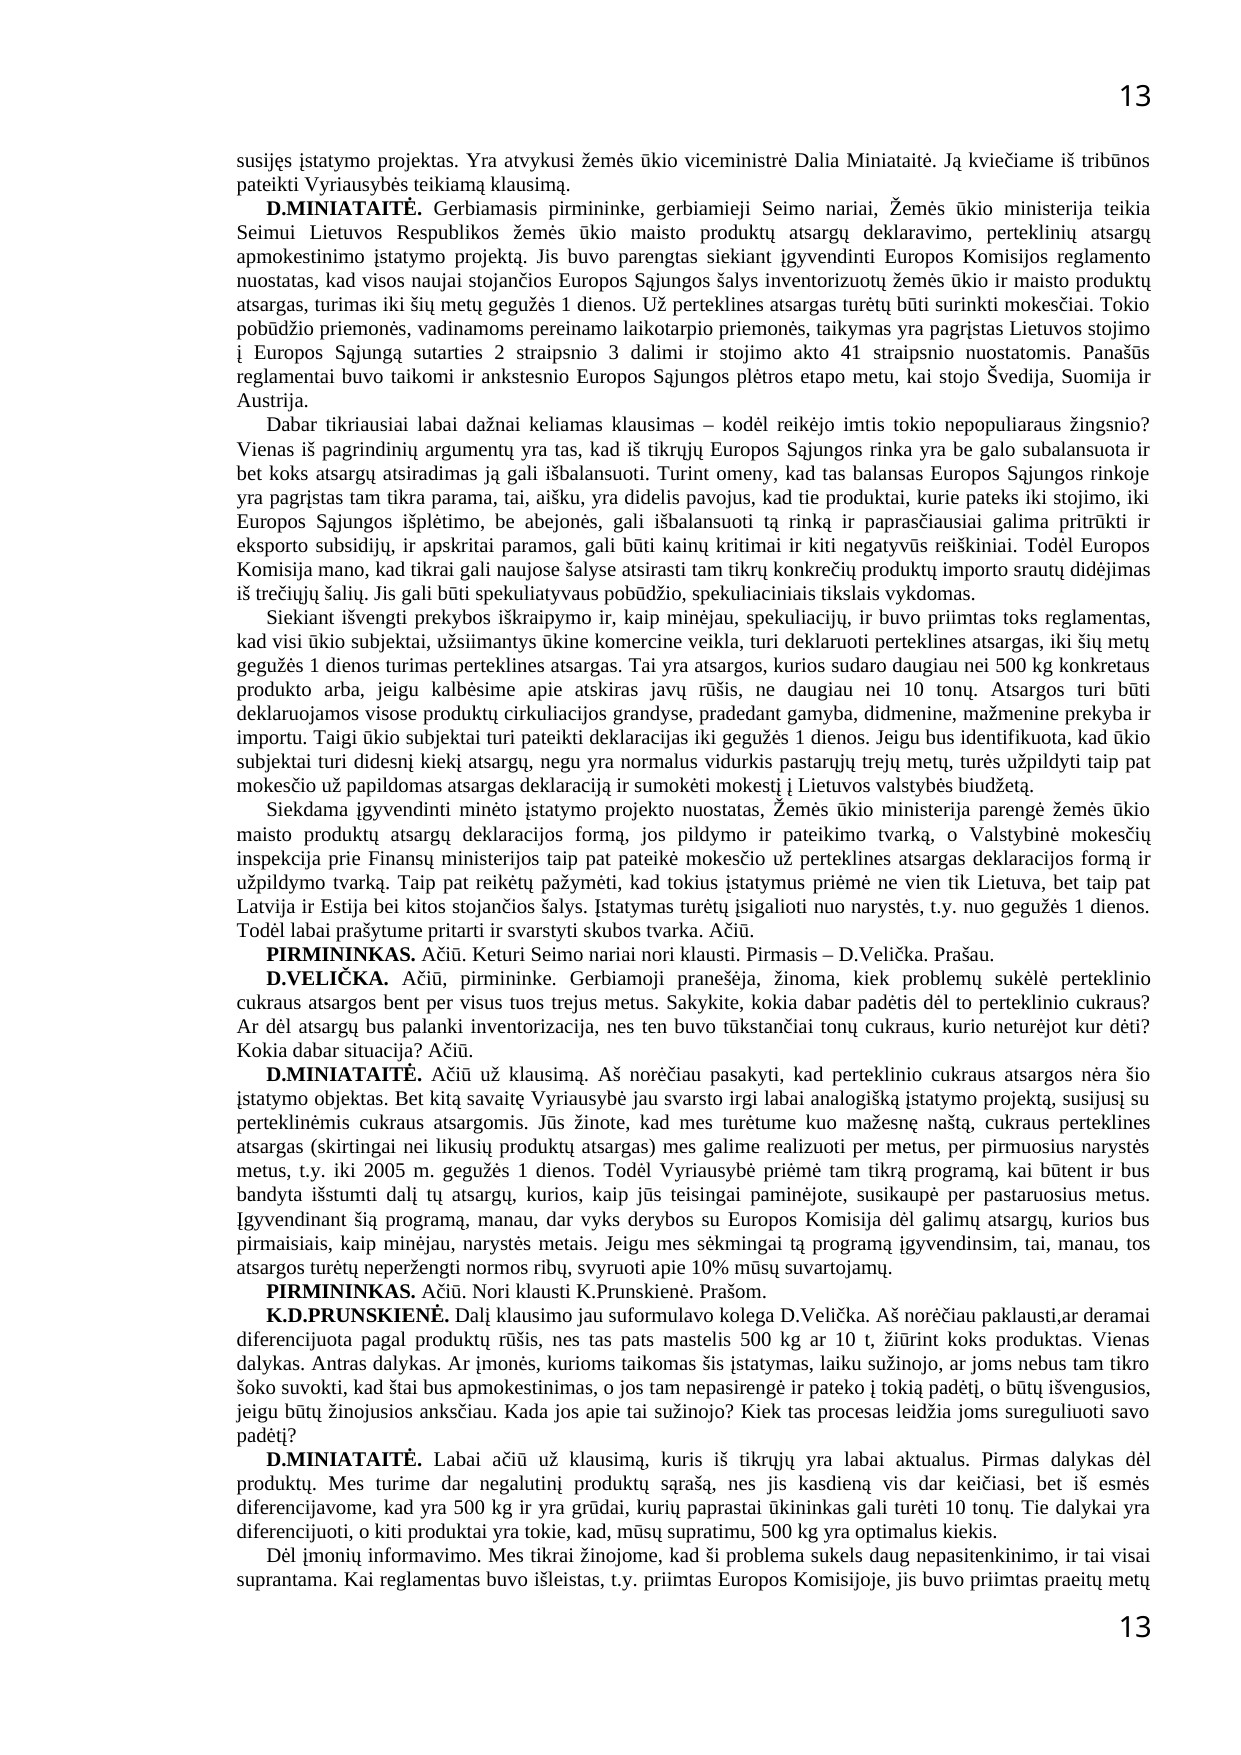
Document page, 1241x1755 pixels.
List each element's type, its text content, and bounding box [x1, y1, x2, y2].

text Siekiant išvengti prekybos iškraipymo ir, kaip minėjau, spekuliacijų, ir buvo priimtas toks reglamentas, kad visi ūkio subjektai, užsiimantys ūkine komercine veikla, turi deklaruoti perteklines atsargas, iki šių metų gegužės 1 dienos turimas perteklines atsargas. Tai yra atsargos, kurios sudaro daugiau nei 500 kg konkretaus produkto arba, jeigu kalbėsime apie atskiras javų rūšis, ne daugiau nei 10 tonų. Atsargos turi būti deklaruojamos visose produktų cirkuliacijos grandyse, pradedant gamyba, didmenine, mažmenine prekyba ir importu. Taigi ūkio subjektai turi pateikti deklaracijas iki gegužės 1 dienos. Jeigu bus identifikuota, kad ūkio subjektai turi didesnį kiekį atsargų, negu yra normalus vidurkis pastarųjų trejų metų, turės užpildyti taip pat mokesčio už papildomas atsargas deklaraciją ir sumokėti mokestį į Lietuvos valstybės biudžetą. [236, 605, 1152, 797]
text Siekdama įgyvendinti minėto įstatymo projekto nuostatas, Žemės ūkio ministerija parengė žemės ūkio maisto produktų atsargų deklaracijos formą, jos pildymo ir pateikimo tvarką, o Valstybinė mokesčių inspekcija prie Finansų ministerijos taip pat pateikė mokesčio už perteklines atsargas deklaracijos formą ir užpildymo tvarką. Taip pat reikėtų pažymėti, kad tokius įstatymus priėmė ne vien tik Lietuva, bet taip pat Latvija ir Estija bei kitos stojančios šalys. Įstatymas turėtų įsigalioti nuo narystės, t.y. nuo gegužės 1 dienos. Todėl labai prašytume pritarti ir svarstyti skubos tvarka. Ačiū. [236, 797, 1152, 942]
text D.MINIATAITĖ. Ačiū už klausimą. Aš norėčiau pasakyti, kad perteklinio cukraus atsargos nėra šio įstatymo objektas. Bet kitą savaitę Vyriausybė jau svarsto irgi labai analogišką įstatymo projektą, susijusį su perteklinėmis cukraus atsargomis. Jūs žinote, kad mes turėtume kuo mažesnę naštą, cukraus perteklines atsargas (skirtingai nei likusių produktų atsargas) mes galime realizuoti per metus, per pirmuosius narystės metus, t.y. iki 2005 m. gegužės 1 dienos. Todėl Vyriausybė priėmė tam tikrą programą, kai būtent ir bus bandyta išstumti dalį tų atsargų, kurios, kaip jūs teisingai paminėjote, susikaupė per pastaruosius metus. Įgyvendinant šią programą, manau, dar vyks derybos su Europos Komisija dėl galimų atsargų, kurios bus pirmaisiais, kaip minėjau, narystės metais. Jeigu mes sėkmingai tą programą įgyvendinsim, tai, manau, tos atsargos turėtų neperžengti normos ribų, svyruoti apie 10% mūsų suvartojamų. [236, 1062, 1152, 1279]
text D.MINIATAITĖ. Labai ačiū už klausimą, kuris iš tikrųjų yra labai aktualus. Pirmas dalykas dėl produktų. Mes turime dar negalutinį produktų sąrašą, nes jis kasdieną vis dar keičiasi, bet iš esmės diferencijavome, kad yra 500 kg ir yra grūdai, kurių paprastai ūkininkas gali turėti 10 tonų. Tie dalykai yra diferencijuoti, o kiti produktai yra tokie, kad, mūsų supratimu, 500 kg yra optimalus kiekis. [236, 1447, 1152, 1543]
text D.MINIATAITĖ. Gerbiamasis pirmininke, gerbiamieji Seimo nariai, Žemės ūkio ministerija teikia Seimui Lietuvos Respublikos žemės ūkio maisto produktų atsargų deklaravimo, perteklinių atsargų apmokestinimo įstatymo projektą. Jis buvo parengtas siekiant įgyvendinti Europos Komisijos reglamento nuostatas, kad visos naujai stojančios Europos Sąjungos šalys inventorizuotų žemės ūkio ir maisto produktų atsargas, turimas iki šių metų gegužės 1 dienos. Už perteklines atsargas turėtų būti surinkti mokesčiai. Tokio pobūdžio priemonės, vadinamoms pereinamo laikotarpio priemonės, taikymas yra pagrįstas Lietuvos stojimo į Europos Sąjungą sutarties 2 straipsnio 3 dalimi ir stojimo akto 41 straipsnio nuostatomis. Panašūs reglamentai buvo taikomi ir ankstesnio Europos Sąjungos plėtros etapo metu, kai stojo Švedija, Suomija ir Austrija. [236, 196, 1152, 412]
text D.VELIČKA. Ačiū, pirmininke. Gerbiamoji pranešėja, žinoma, kiek problemų sukėlė perteklinio cukraus atsargos bent per visus tuos trejus metus. Sakykite, kokia dabar padėtis dėl to perteklinio cukraus? Ar dėl atsargų bus palanki inventorizacija, nes ten buvo tūkstančiai tonų cukraus, kurio neturėjot kur dėti? Kokia dabar situacija? Ačiū. [236, 966, 1152, 1062]
text Dėl įmonių informavimo. Mes tikrai žinojome, kad ši problema sukels daug nepasitenkinimo, ir tai visai suprantama. Kai reglamentas buvo išleistas, t.y. priimtas Europos Komisijoje, jis buvo priimtas praeitų metų [236, 1543, 1152, 1591]
text PIRMININKAS. Ačiū. Nori klausti K.Prunskienė. Prašom. [236, 1279, 1152, 1303]
text PIRMININKAS. Ačiū. Keturi Seimo nariai nori klausti. Pirmasis – D.Velička. Prašau. [236, 942, 1152, 966]
text susijęs įstatymo projektas. Yra atvykusi žemės ūkio viceministrė Dalia Miniataitė. Ją kviečiame iš tribūnos pateikti Vyriausybės teikiamą klausimą. [236, 148, 1152, 196]
text K.D.PRUNSKIENĖ. Dalį klausimo jau suformulavo kolega D.Velička. Aš norėčiau paklausti,ar deramai diferencijuota pagal produktų rūšis, nes tas pats mastelis 500 kg ar 10 t, žiūrint koks produktas. Vienas dalykas. Antras dalykas. Ar įmonės, kurioms taikomas šis įstatymas, laiku sužinojo, ar joms nebus tam tikro šoko suvokti, kad štai bus apmokestinimas, o jos tam nepasirengė ir pateko į tokią padėtį, o būtų išvengusios, jeigu būtų žinojusios anksčiau. Kada jos apie tai sužinojo? Kiek tas procesas leidžia joms sureguliuoti savo padėtį? [236, 1303, 1152, 1447]
text Dabar tikriausiai labai dažnai keliamas klausimas – kodėl reikėjo imtis tokio nepopuliaraus žingsnio? Vienas iš pagrindinių argumentų yra tas, kad iš tikrųjų Europos Sąjungos rinka yra be galo subalansuota ir bet koks atsargų atsiradimas ją gali išbalansuoti. Turint omeny, kad tas balansas Europos Sąjungos rinkoje yra pagrįstas tam tikra parama, tai, aišku, yra didelis pavojus, kad tie produktai, kurie pateks iki stojimo, iki Europos Sąjungos išplėtimo, be abejonės, gali išbalansuoti tą rinką ir paprasčiausiai galima pritrūkti ir eksporto subsidijų, ir apskritai paramos, gali būti kainų kritimai ir kiti negatyvūs reiškiniai. Todėl Europos Komisija mano, kad tikrai gali naujose šalyse atsirasti tam tikrų konkrečių produktų importo srautų didėjimas iš trečiųjų šalių. Jis gali būti spekuliatyvaus pobūdžio, spekuliaciniais tikslais vykdomas. [236, 412, 1152, 605]
